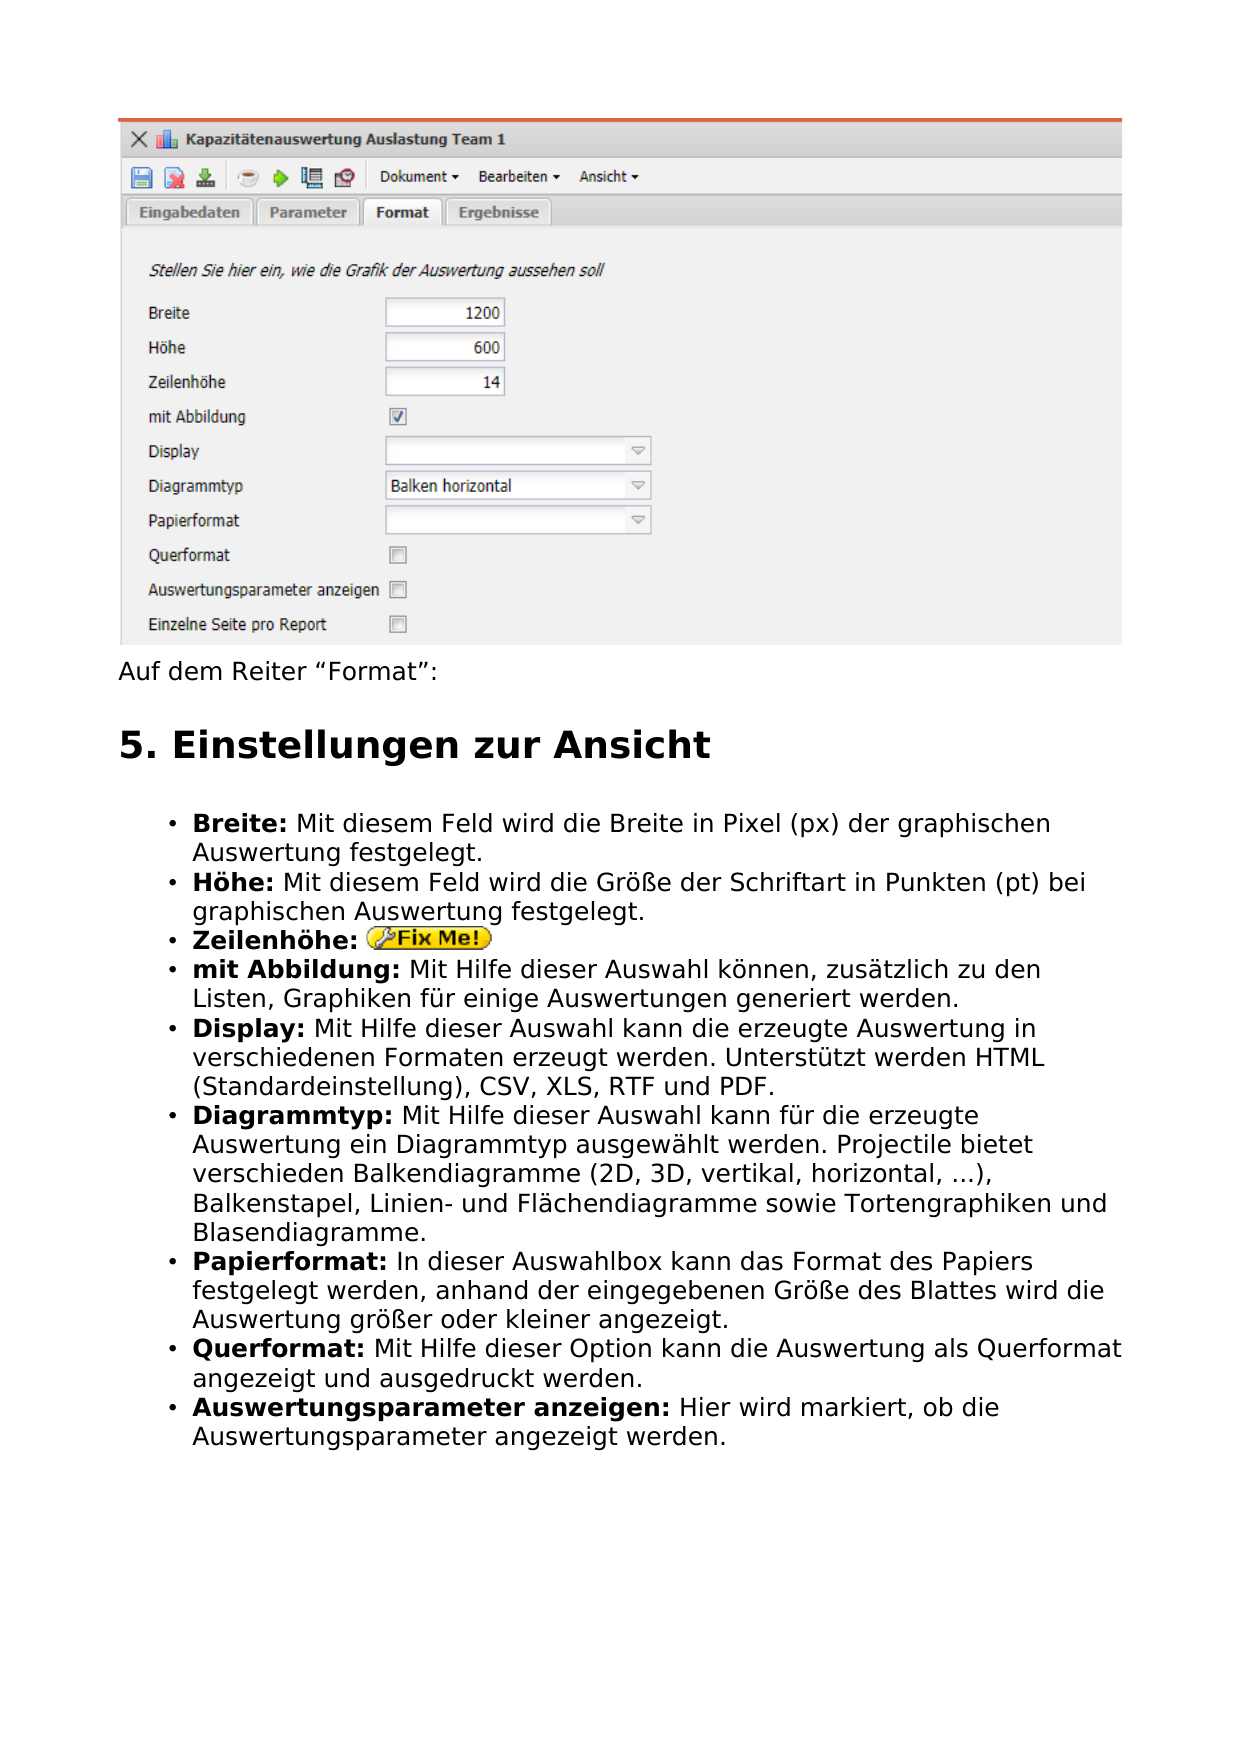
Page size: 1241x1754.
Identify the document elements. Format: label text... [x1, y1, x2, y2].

picture [118, 118, 1123, 645]
list Diagrammtyp: Mit Hilfe dieser Auswahl kann für die erzeugte Auswertung ein Diagrammtyp ausgewählt werden. Projectile bietet verschieden Balkendiagramme (2D, 3D, vertikal, horizontal, ...), Balkenstapel, Linien- und Flächendiagramme sowie Tortengraphiken und Blasendiagramme. [177, 1101, 1122, 1247]
list Display: Mit Hilfe dieser Auswahl kann die erzeugte Auswertung in verschiedenen Formaten erzeugt werden. Unterstützt werden HTML (Standardeinstellung), CSV, XLS, RTF und PDF. [177, 1014, 1122, 1101]
list Zeilenhöhe: [177, 926, 1122, 956]
list Querformat: Mit Hilfe dieser Option kann die Auswertung als Querformat angezeigt und ausgedruckt werden. [177, 1335, 1122, 1393]
subtitle 5. Einstellungen zur Ansicht [118, 724, 1122, 767]
list mit Abbildung: Mit Hilfe dieser Auswahl können, zusätzlich zu den Listen, Graphiken für einige Auswertungen generiert werden. [177, 956, 1122, 1014]
list Papierformat: In dieser Auswahlbox kann das Format des Papiers festgelegt werden, anhand der eingegebenen Größe des Blattes wird die Auswertung größer oder kleiner angezeigt. [177, 1247, 1122, 1335]
list Auswertungsparameter anzeigen: Hier wird markiert, ob die Auswertungsparameter angezeigt werden. [177, 1393, 1122, 1451]
picture [366, 926, 492, 950]
list Höhe: Mit diesem Feld wird die Größe der Schriftart in Punkten (pt) bei graphischen Auswertung festgelegt. [177, 868, 1122, 926]
text Auf dem Reiter “Format”: [118, 657, 1122, 686]
list Breite: Mit diesem Feld wird die Breite in Pixel (px) der graphischen Auswertung festgelegt. [177, 809, 1122, 868]
